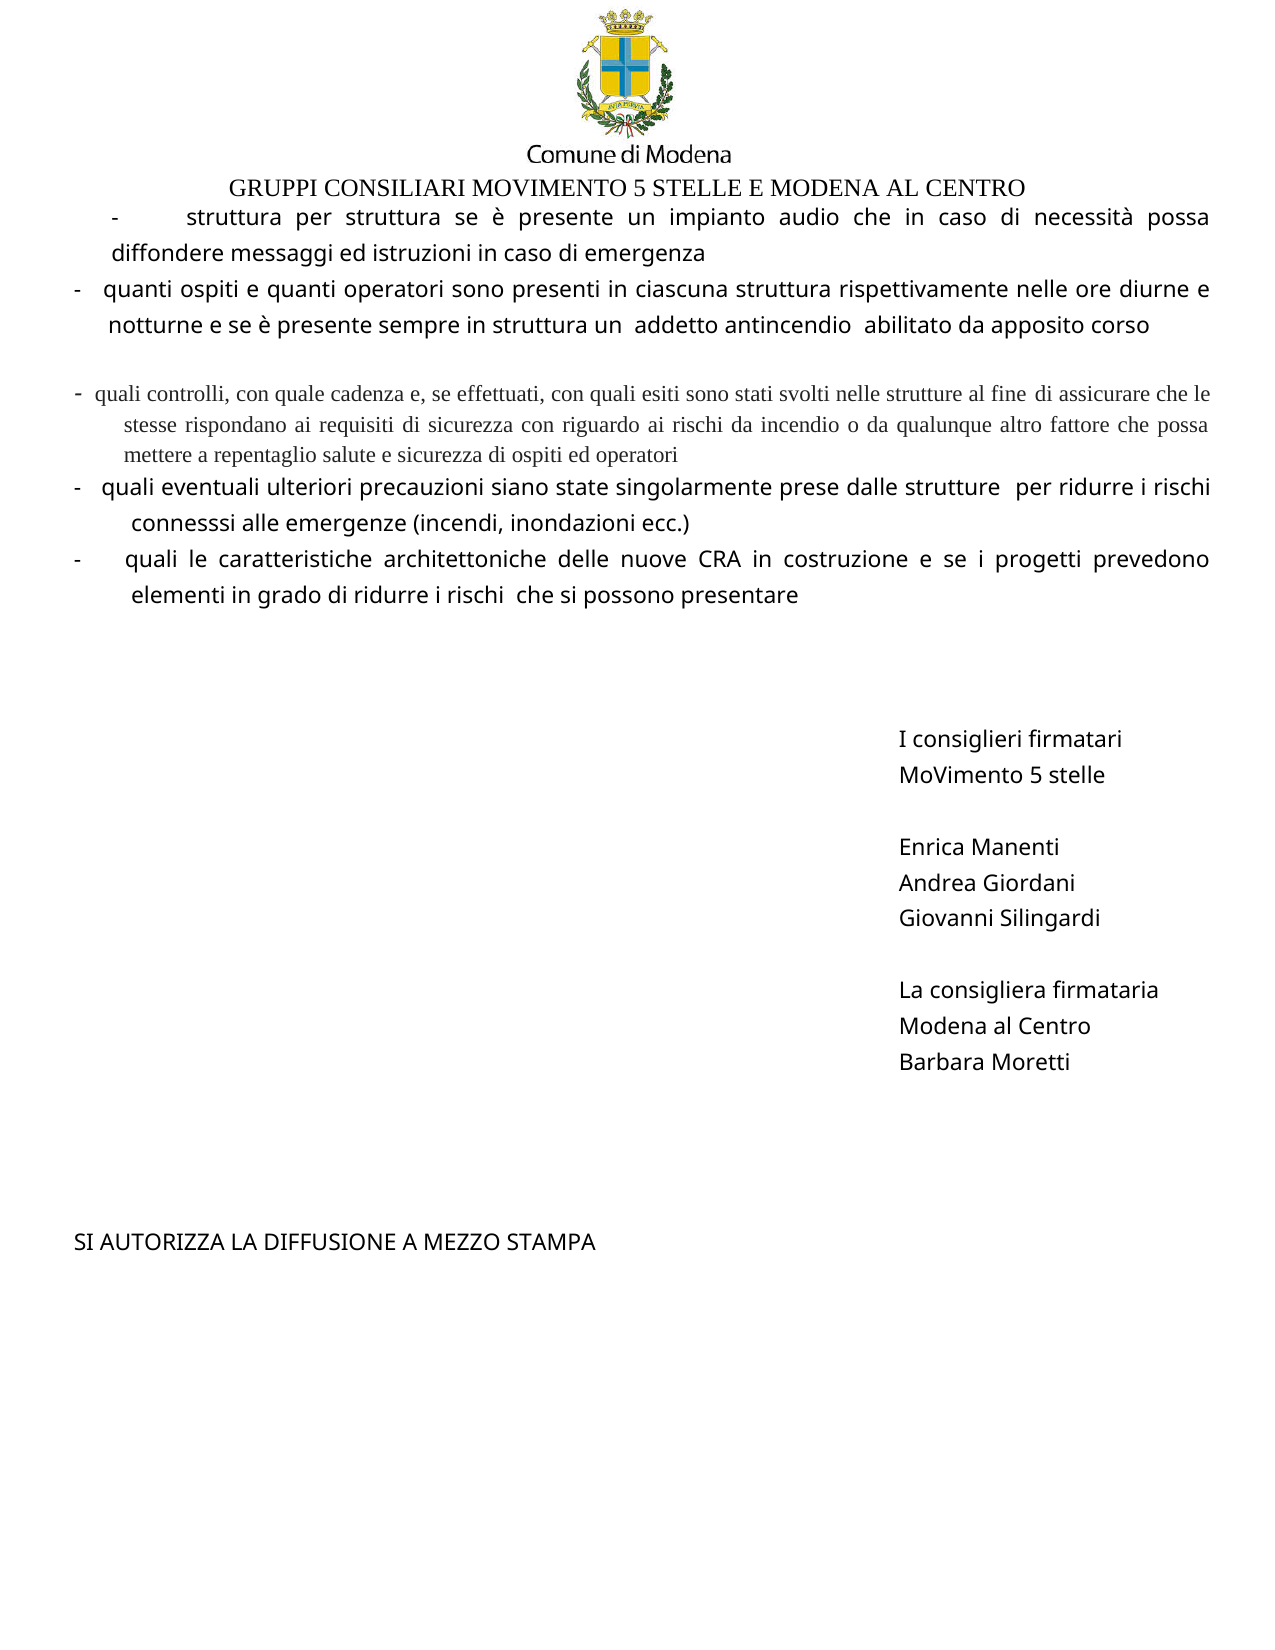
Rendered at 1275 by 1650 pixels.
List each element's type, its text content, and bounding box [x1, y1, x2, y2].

text Modena al Centro [73, 1010, 1211, 1041]
text MoVimento 5 stelle [73, 759, 1211, 790]
text La consigliera firmataria [73, 974, 1211, 1006]
text - quali controlli, con quale cadenza e, se effettuati, con quali esiti sono stati svolti nelle strutture al fine di assicurare che le stesse rispondano ai requisiti di sicurezza con riguardo ai rischi da incendio o da qualunque altro fattore che possa mettere a repentaglio salute e sicurezza di ospiti ed operatori [73, 378, 1211, 467]
text Andrea Giordani [73, 866, 1211, 898]
text I consiglieri firmatari [73, 723, 1211, 754]
text - quali eventuali ulteriori precauzioni siano state singolarmente prese dalle strutture per ridurre i rischi connesssi alle emergenze (incendi, inondazioni ecc.) [73, 471, 1211, 538]
text Giovanni Silingardi [73, 902, 1211, 934]
text - quanti ospiti e quanti operatori sono presenti in ciascuna struttura rispettivamente nelle ore diurne e notturne e se è presente sempre in struttura un addetto antincendio abilitato da apposito corso [73, 273, 1211, 340]
list struttura per struttura se è presente un impianto audio che in caso di necessità possa diffondere messaggi ed istruzioni in caso di emergenza [111, 201, 1211, 268]
text Barbara Moretti [73, 1046, 1211, 1077]
text - quali le caratteristiche architettoniche delle nuove CRA in costruzione e se i progetti prevedono elementi in grado di ridurre i rischi che si possono presentare [73, 543, 1211, 610]
text SI AUTORIZZA LA DIFFUSIONE A MEZZO STAMPA [73, 1226, 1211, 1257]
text Enrica Manenti [73, 831, 1211, 862]
